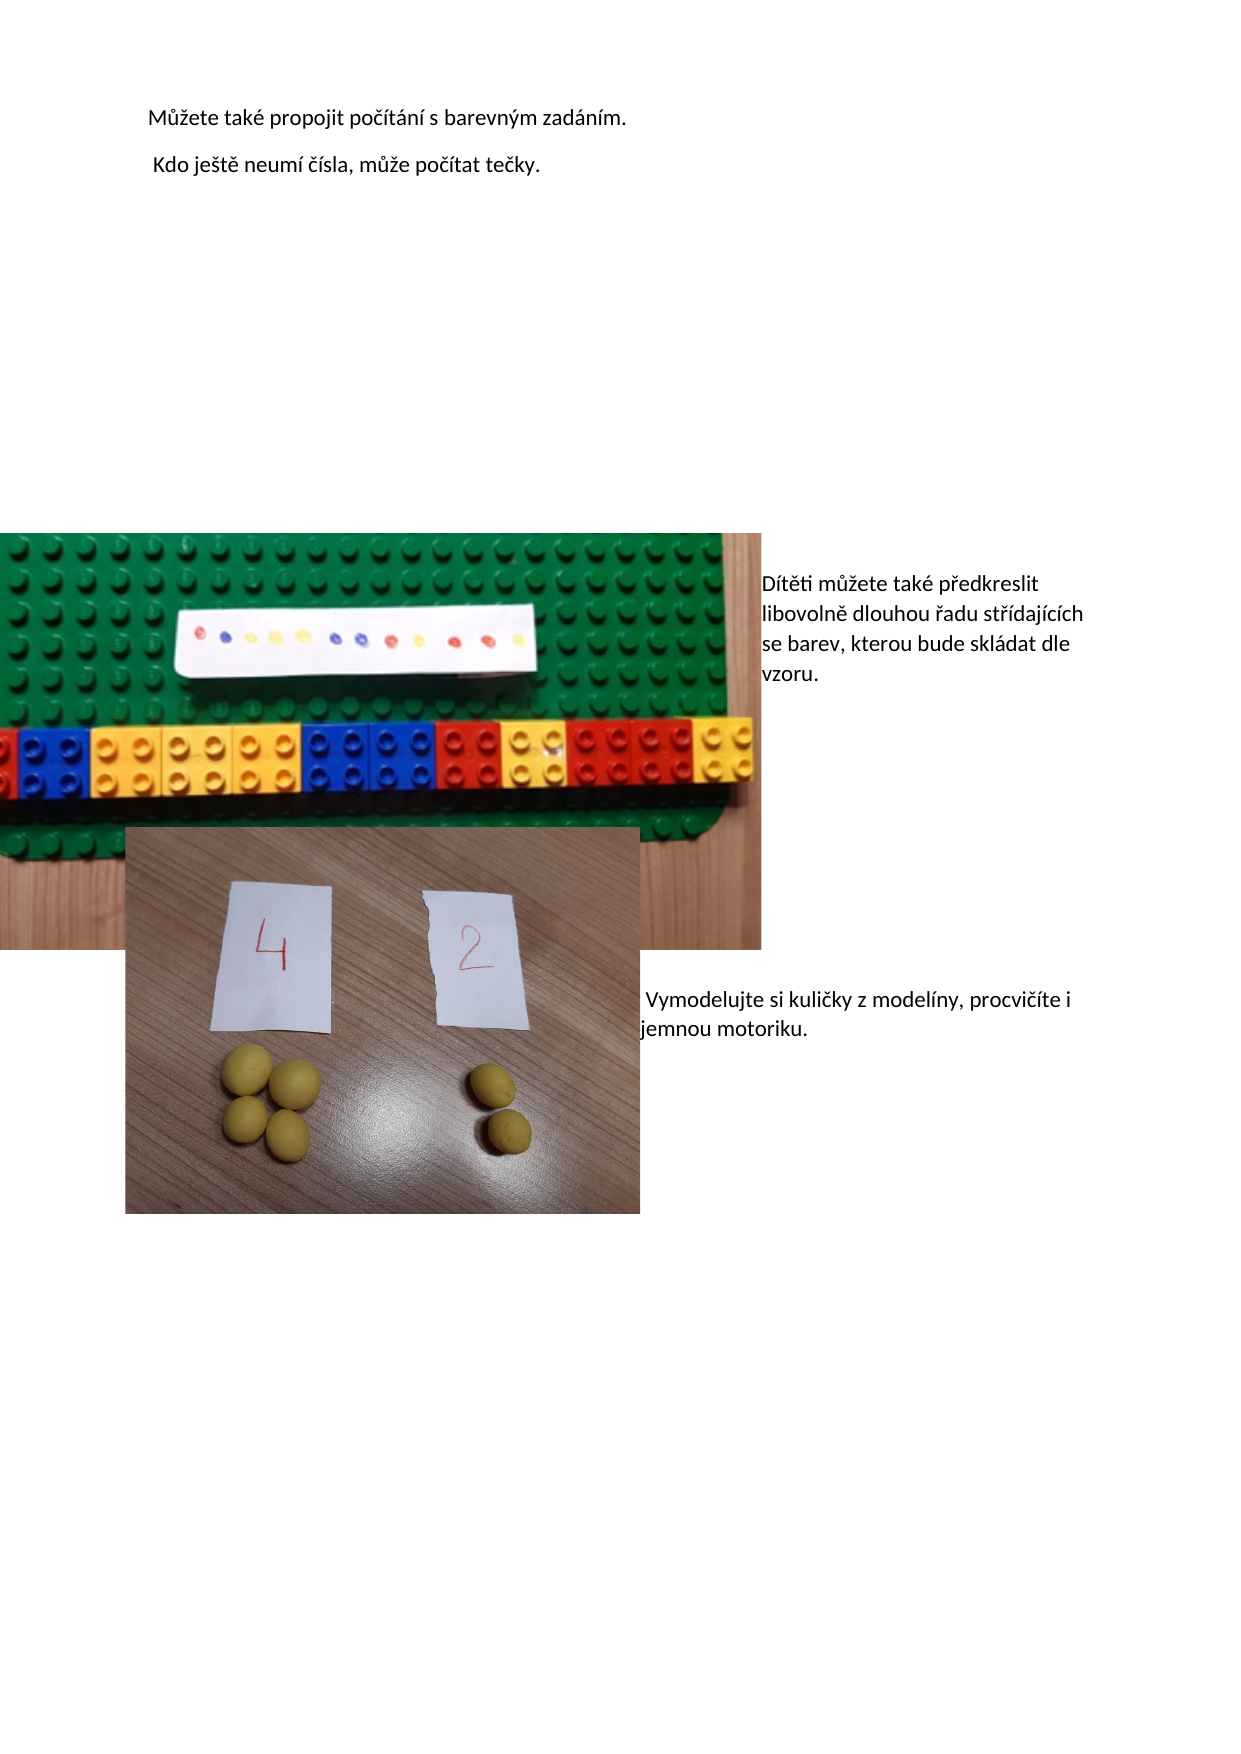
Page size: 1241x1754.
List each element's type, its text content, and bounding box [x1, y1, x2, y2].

text Můžete také propojit počítání s barevným zadáním. [148, 103, 1093, 131]
text Vymodelujte si kuličky z modelíny, procvičíte i jemnou motoriku. [641, 985, 1093, 1043]
text Kdo ještě neumí čísla, může počítat tečky. [148, 150, 1093, 178]
text Dítěti můžete také předkreslit libovolně dlouhou řadu střídajících se barev, kterou bude skládat dle vzoru. [762, 569, 1093, 687]
